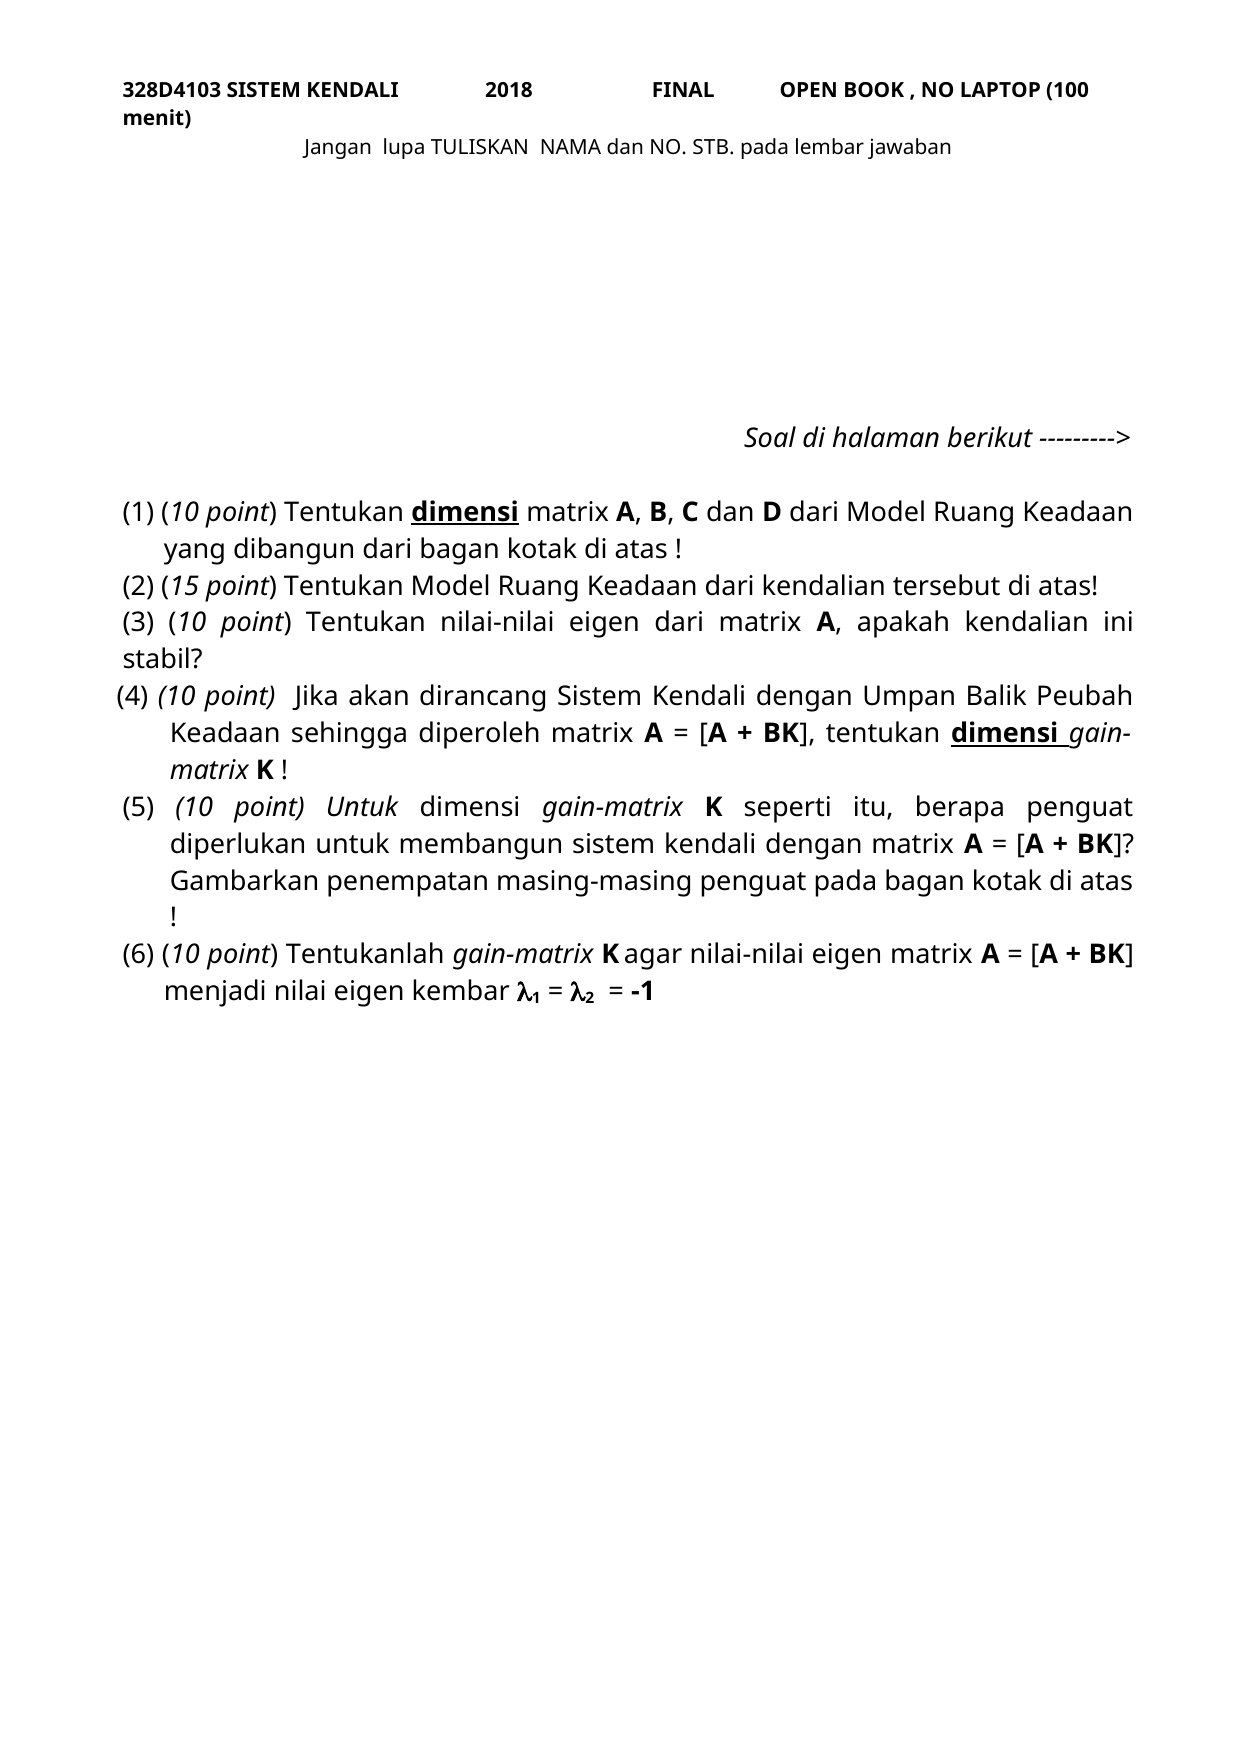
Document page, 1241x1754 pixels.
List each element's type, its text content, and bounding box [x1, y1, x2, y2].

text (2) (15 point) Tentukan Model Ruang Keadaan dari kendalian tersebut di atas! [122, 566, 1134, 603]
text (3) (10 point) Tentukan nilai-nilai eigen dari matrix A, apakah kendalian ini stabil? [122, 603, 1134, 677]
text (6) (10 point) Tentukanlah gain-matrix K agar nilai-nilai eigen matrix A = [A + BK] menjadi nilai eigen kembar 1 = 2 = -1 [122, 935, 1134, 1008]
text (5) (10 point) Untuk dimensi gain-matrix K seperti itu, berapa penguat diperlukan untuk membangun sistem kendali dengan matrix A = [A + BK]? Gambarkan penempatan masing-masing penguat pada bagan kotak di atas ! [122, 787, 1134, 935]
text Soal di halaman berikut ---------> [122, 418, 1134, 455]
text (4) (10 point) Jika akan dirancang Sistem Kendali dengan Umpan Balik Peubah Keadaan sehingga diperoleh matrix A = [A + BK], tentukan dimensi gain-matrix K ! [116, 677, 1134, 787]
text (1) (10 point) Tentukan dimensi matrix A, B, C dan D dari Model Ruang Keadaan yang dibangun dari bagan kotak di atas ! [122, 492, 1134, 566]
